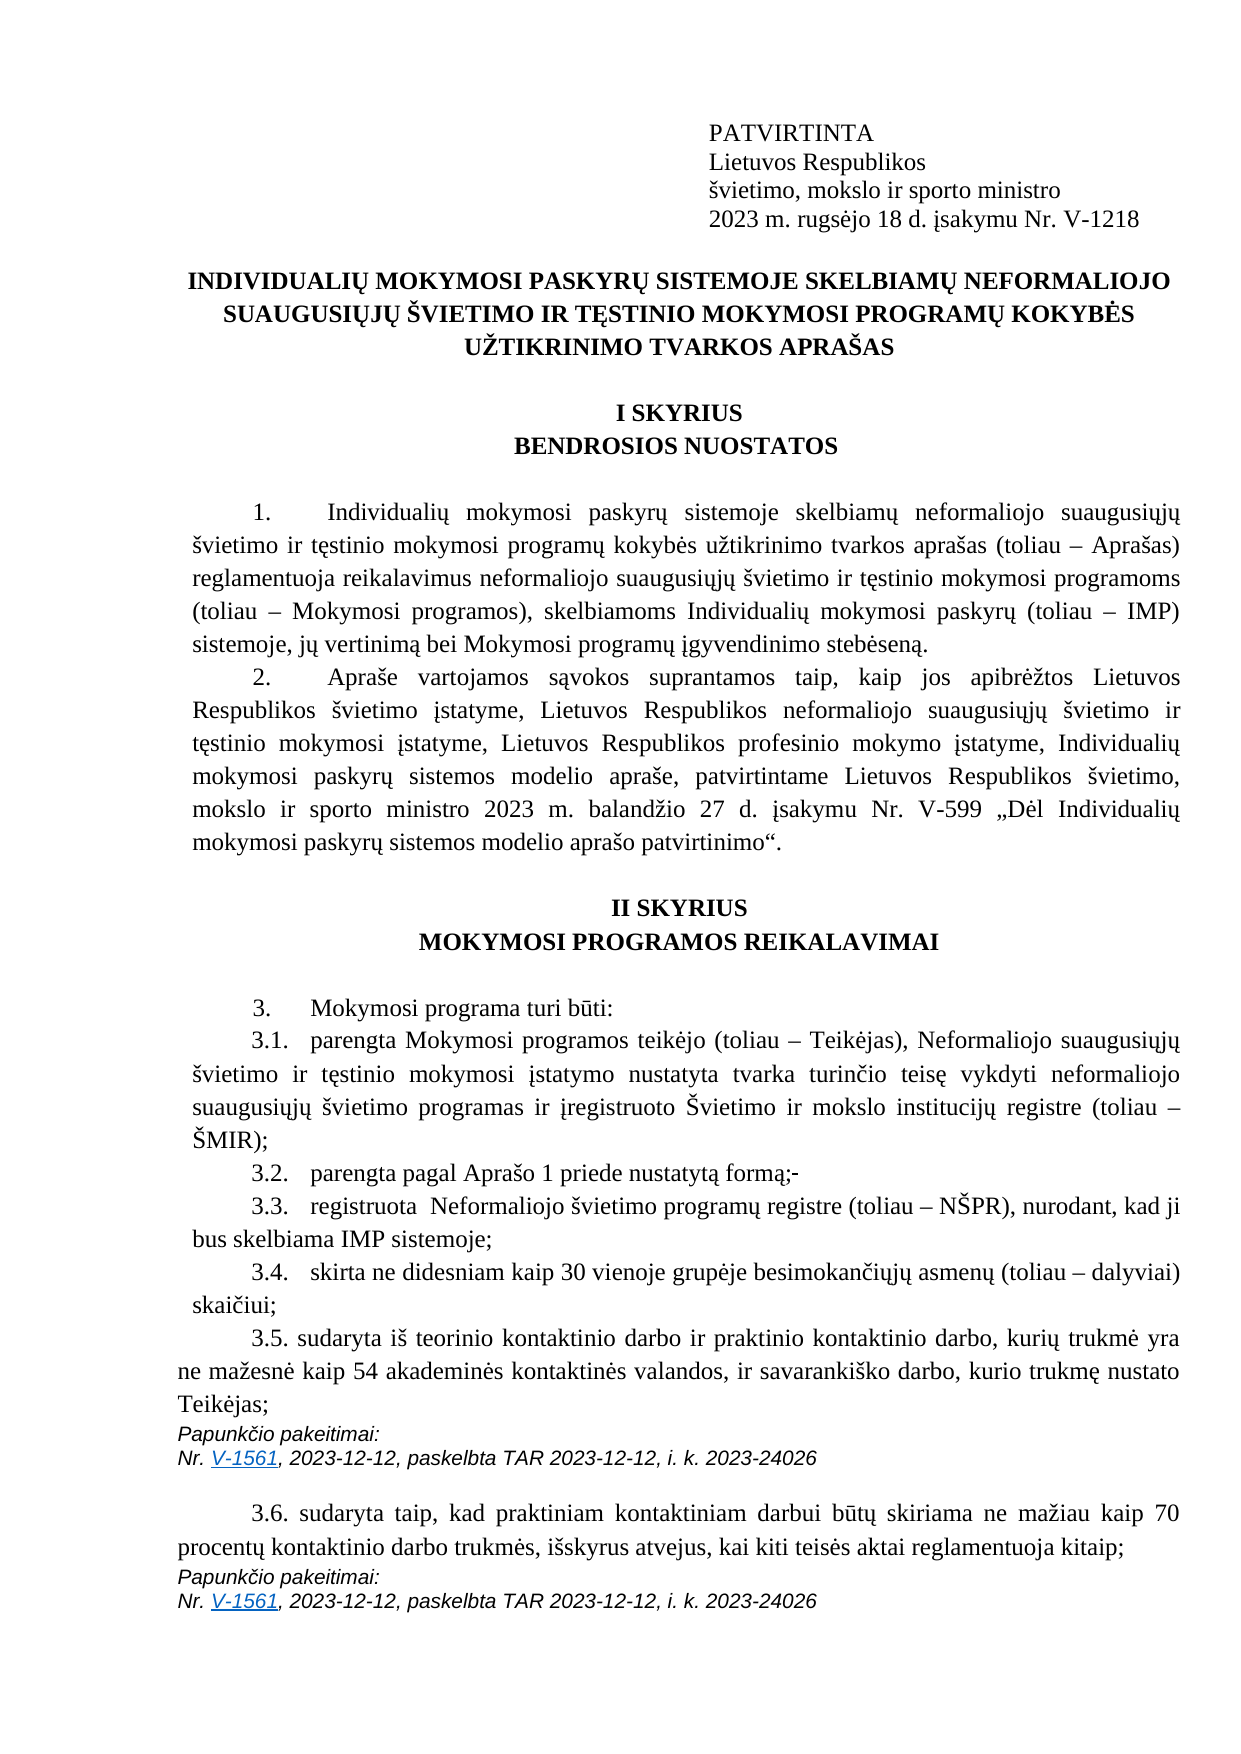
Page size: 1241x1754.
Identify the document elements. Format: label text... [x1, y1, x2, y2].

text 2023 m. rugsėjo 18 d. įsakymu Nr. V-1218 [709, 204, 1181, 233]
text BENDROSIOS NUOSTATOS [177, 431, 1181, 460]
text švietimo, mokslo ir sporto ministro [709, 176, 1181, 204]
text 3.2. parengta pagal Aprašo 1 priede nustatytą formą; [192, 1158, 1181, 1186]
text 2. Apraše vartojamos sąvokos suprantamos taip, kaip jos apibrėžtos Lietuvos Respublikos švietimo įstatyme, Lietuvos Respublikos neformaliojo suaugusiųjų švietimo ir tęstinio mokymosi įstatyme, Lietuvos Respublikos profesinio mokymo įstatyme, Individualių mokymosi paskyrų sistemos modelio apraše, patvirtintame Lietuvos Respublikos švietimo, mokslo ir sporto ministro 2023 m. balandžio 27 d. įsakymu Nr. V-599 „Dėl Individualių mokymosi paskyrų sistemos modelio aprašo patvirtinimo“. [192, 662, 1181, 856]
text Papunkčio pakeitimai: [177, 1564, 1181, 1588]
text Nr. V-1561, 2023-12-12, paskelbta TAR 2023-12-12, i. k. 2023-24026 [177, 1588, 1181, 1612]
text 3. Mokymosi programa turi būti: [192, 993, 1181, 1021]
text PATVIRTINTA [709, 118, 1181, 147]
text II SKYRIUS [177, 893, 1181, 922]
text Papunkčio pakeitimai: [177, 1422, 1181, 1446]
text Lietuvos Respublikos [709, 147, 1181, 176]
text 3.5. sudaryta iš teorinio kontaktinio darbo ir praktinio kontaktinio darbo, kurių trukmė yra ne mažesnė kaip 54 akademinės kontaktinės valandos, ir savarankiško darbo, kurio trukmę nustato Teikėjas; [177, 1323, 1181, 1418]
text MOKYMOSI PROGRAMOS REIKALAVIMAI [177, 927, 1181, 955]
text 3.6. sudaryta taip, kad praktiniam kontaktiniam darbui būtų skiriama ne mažiau kaip 70 procentų kontaktinio darbo trukmės, išskyrus atvejus, kai kiti teisės aktai reglamentuoja kitaip; [177, 1498, 1181, 1560]
text Nr. V-1561, 2023-12-12, paskelbta TAR 2023-12-12, i. k. 2023-24026 [177, 1446, 1181, 1470]
text 3.4. skirta ne didesniam kaip 30 vienoje grupėje besimokančiųjų asmenų (toliau – dalyviai) skaičiui; [192, 1257, 1181, 1318]
text I SKYRIUS [177, 398, 1181, 427]
text 1. Individualių mokymosi paskyrų sistemoje skelbiamų neformaliojo suaugusiųjų švietimo ir tęstinio mokymosi programų kokybės užtikrinimo tvarkos aprašas (toliau – Aprašas) reglamentuoja reikalavimus neformaliojo suaugusiųjų švietimo ir tęstinio mokymosi programoms (toliau – Mokymosi programos), skelbiamoms Individualių mokymosi paskyrų (toliau – IMP) sistemoje, jų vertinimą bei Mokymosi programų įgyvendinimo stebėseną. [192, 497, 1181, 658]
text INDIVIDUALIŲ MOKYMOSI PASKYRŲ SISTEMOJE SKELBIAMŲ NEFORMALIOJO SUAUGUSIŲJŲ ŠVIETIMO IR TĘSTINIO MOKYMOSI PROGRAMŲ KOKYBĖS UŽTIKRINIMO TVARKOS APRAŠAS [177, 266, 1181, 361]
text 3.1. parengta Mokymosi programos teikėjo (toliau – Teikėjas), Neformaliojo suaugusiųjų švietimo ir tęstinio mokymosi įstatymo nustatyta tvarka turinčio teisę vykdyti neformaliojo suaugusiųjų švietimo programas ir įregistruoto Švietimo ir mokslo institucijų registre (toliau – ŠMIR); [192, 1026, 1181, 1153]
text 3.3. registruota Neformaliojo švietimo programų registre (toliau – NŠPR), nurodant, kad ji bus skelbiama IMP sistemoje; [192, 1191, 1181, 1252]
